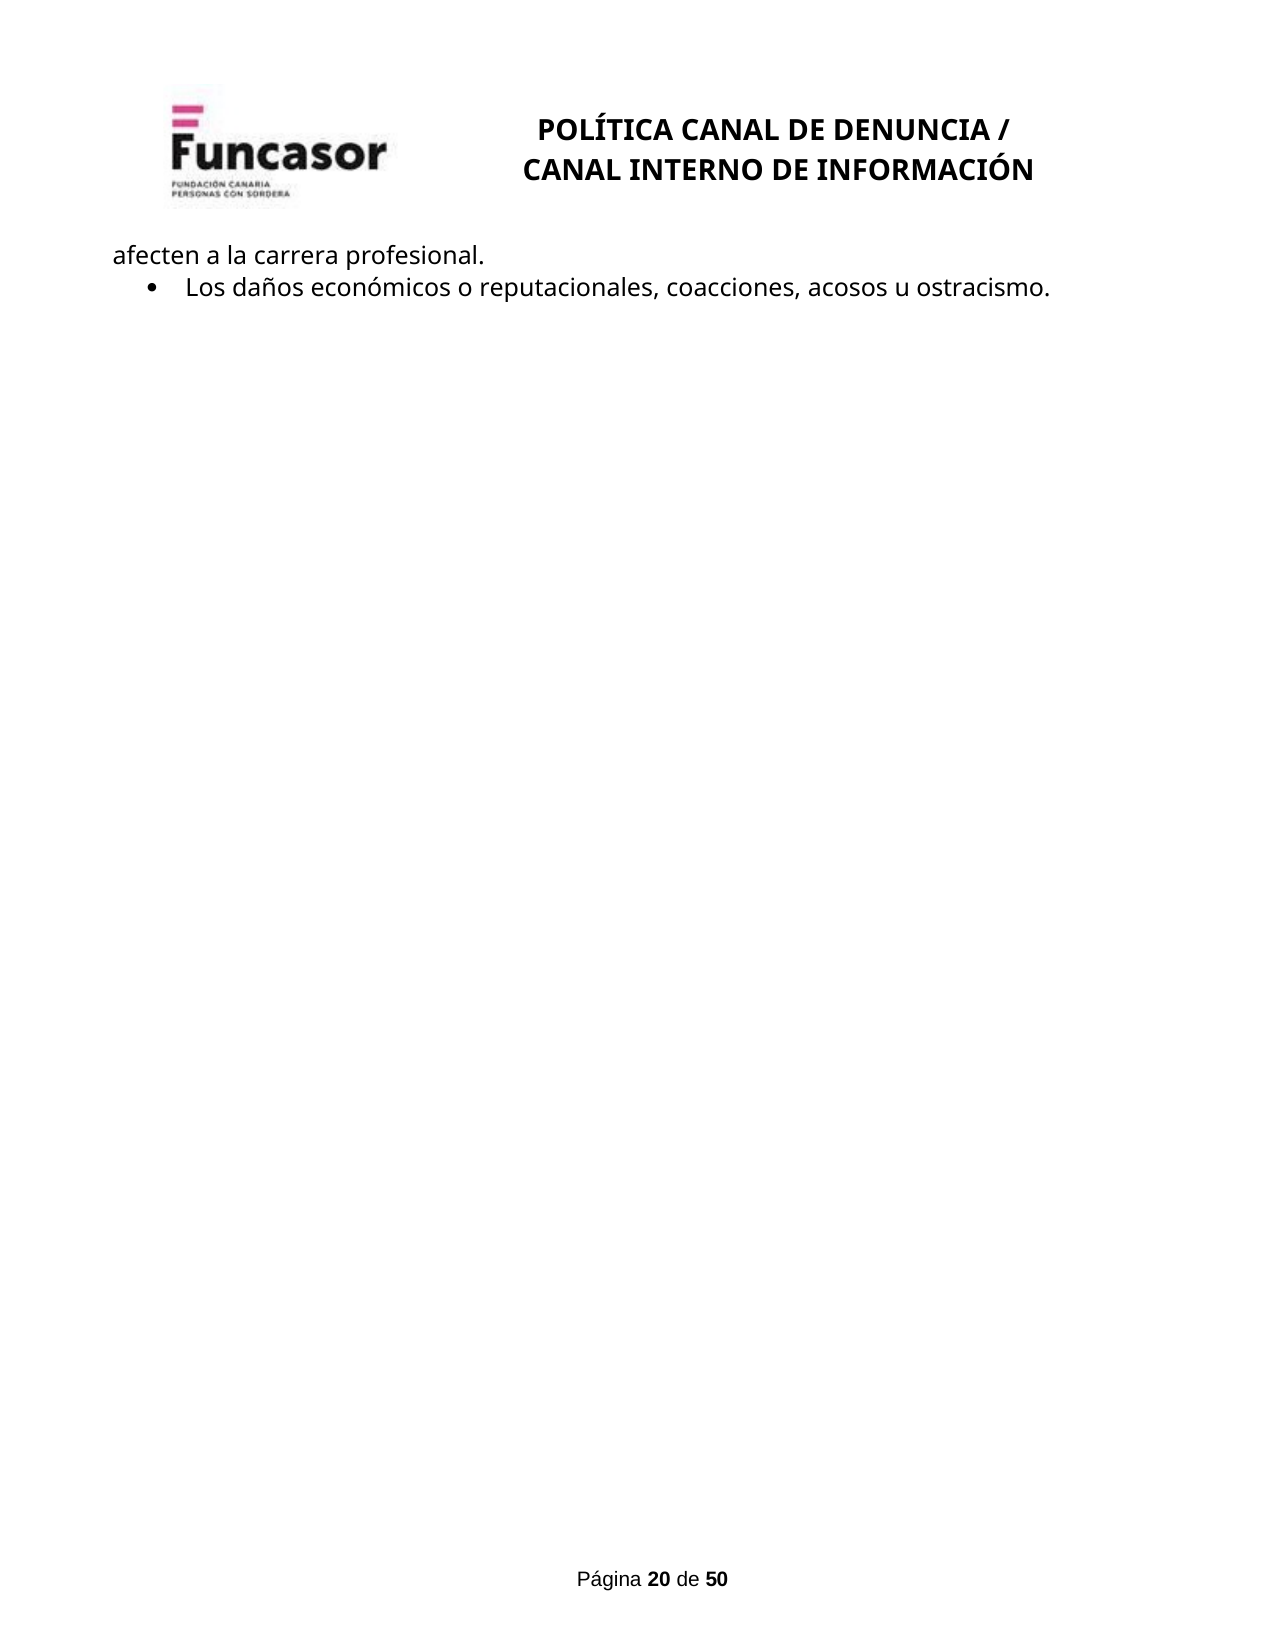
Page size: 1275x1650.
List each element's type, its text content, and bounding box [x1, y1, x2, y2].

list afecten a la carrera profesional. [112, 238, 1157, 272]
list Los daños económicos o reputacionales, coacciones, acosos u ostracismo. [148, 272, 1162, 302]
